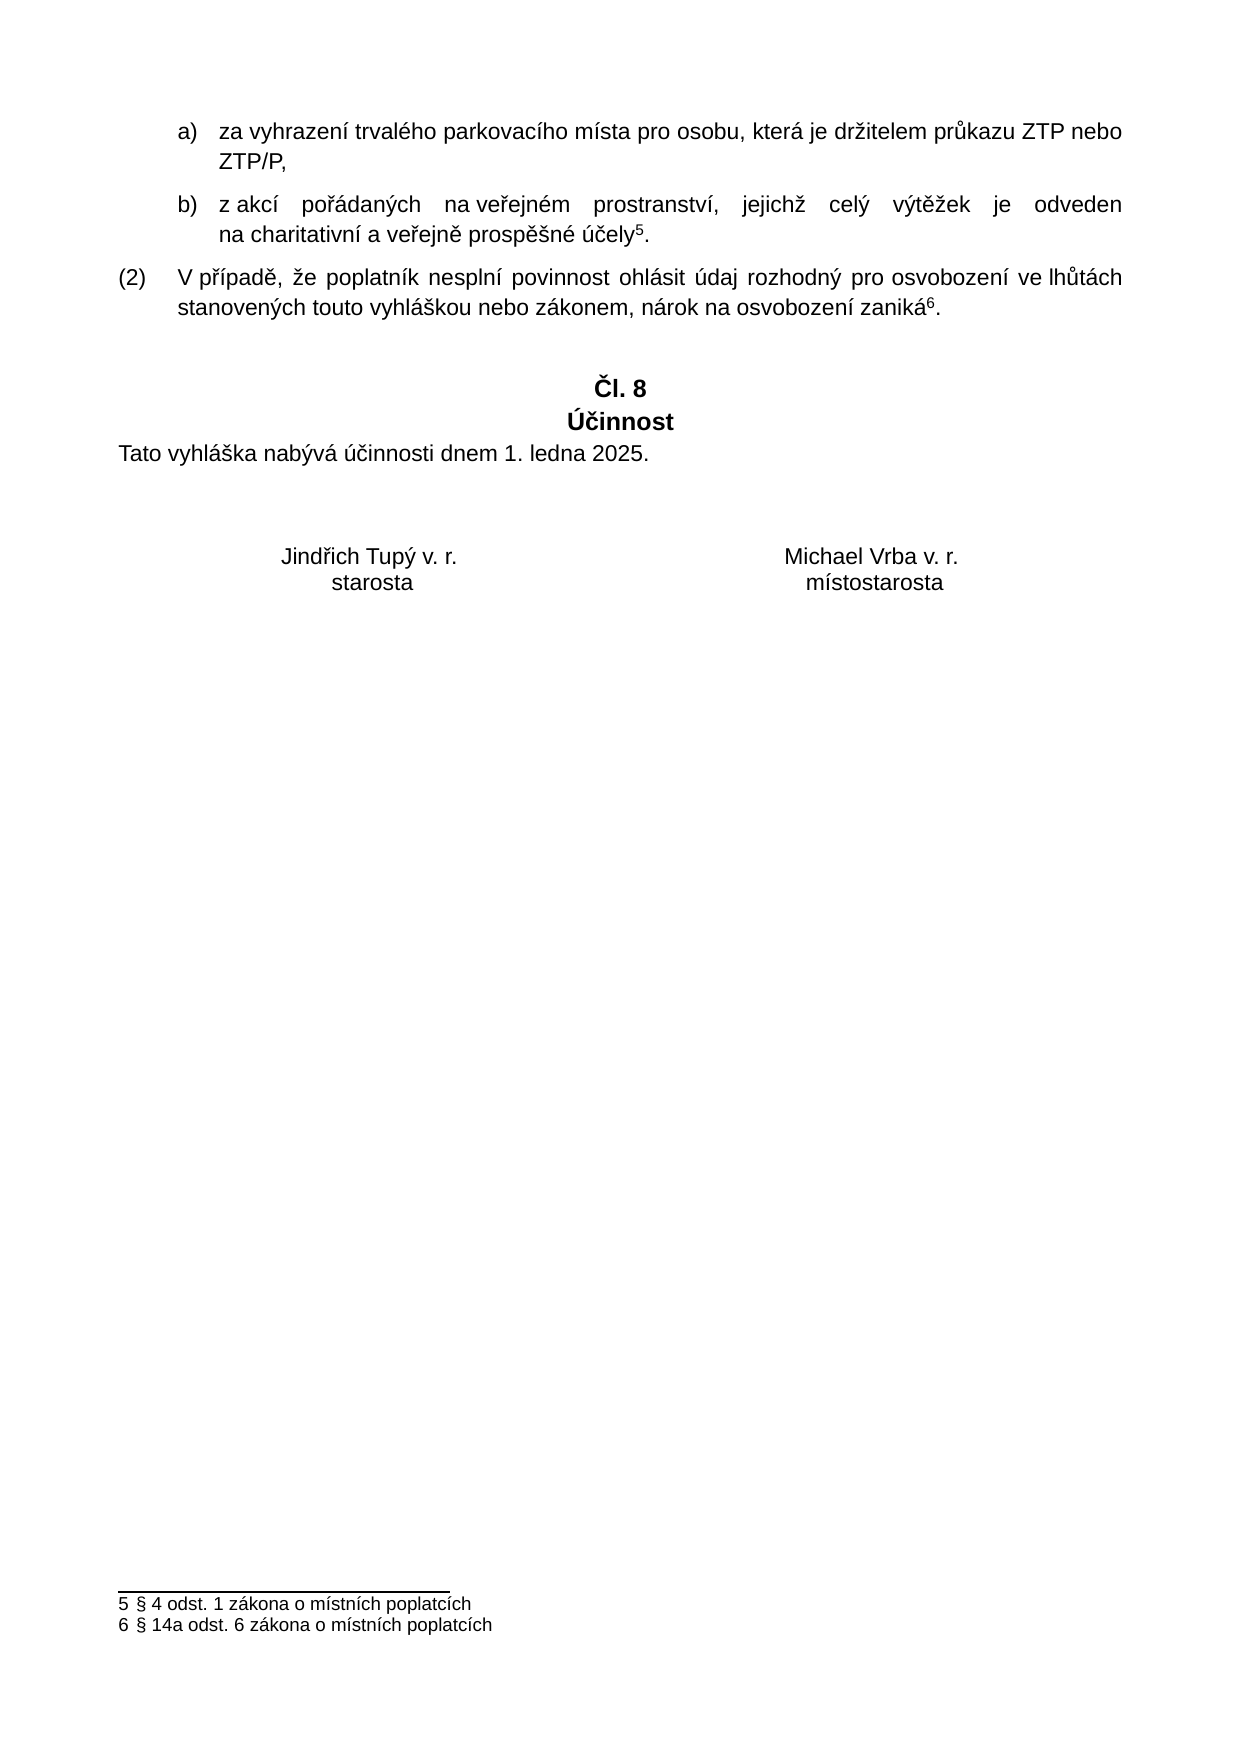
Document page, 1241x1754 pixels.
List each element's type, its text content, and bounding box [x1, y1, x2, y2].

text Tato vyhláška nabývá účinnosti dnem 1. ledna 2025. [118, 440, 1122, 467]
list § 4 odst. 1 zákona o místních poplatcích [118, 1592, 1122, 1614]
table_cell [620, 601, 1122, 719]
table_cell [118, 601, 620, 719]
list V případě, že poplatník nesplní povinnost ohlásit údaj rozhodný pro osvobození ve lhůtách stanovených touto vyhláškou nebo zákonem, nárok na osvobození zaniká. [118, 264, 1122, 321]
subtitle Čl. 8 Účinnost [118, 374, 1122, 436]
table_header Michael Vrba v. r. místostarosta [620, 483, 1122, 601]
list za vyhrazení trvalého parkovacího místa pro osobu, která je držitelem průkazu ZTP nebo ZTP/P, [177, 118, 1122, 175]
table_header Jindřich Tupý v. r. starosta [118, 483, 620, 601]
list z akcí pořádaných na veřejném prostranství, jejichž celý výtěžek je odveden na charitativní a veřejně prospěšné účely. [177, 191, 1122, 248]
list § 14a odst. 6 zákona o místních poplatcích [118, 1614, 1122, 1635]
